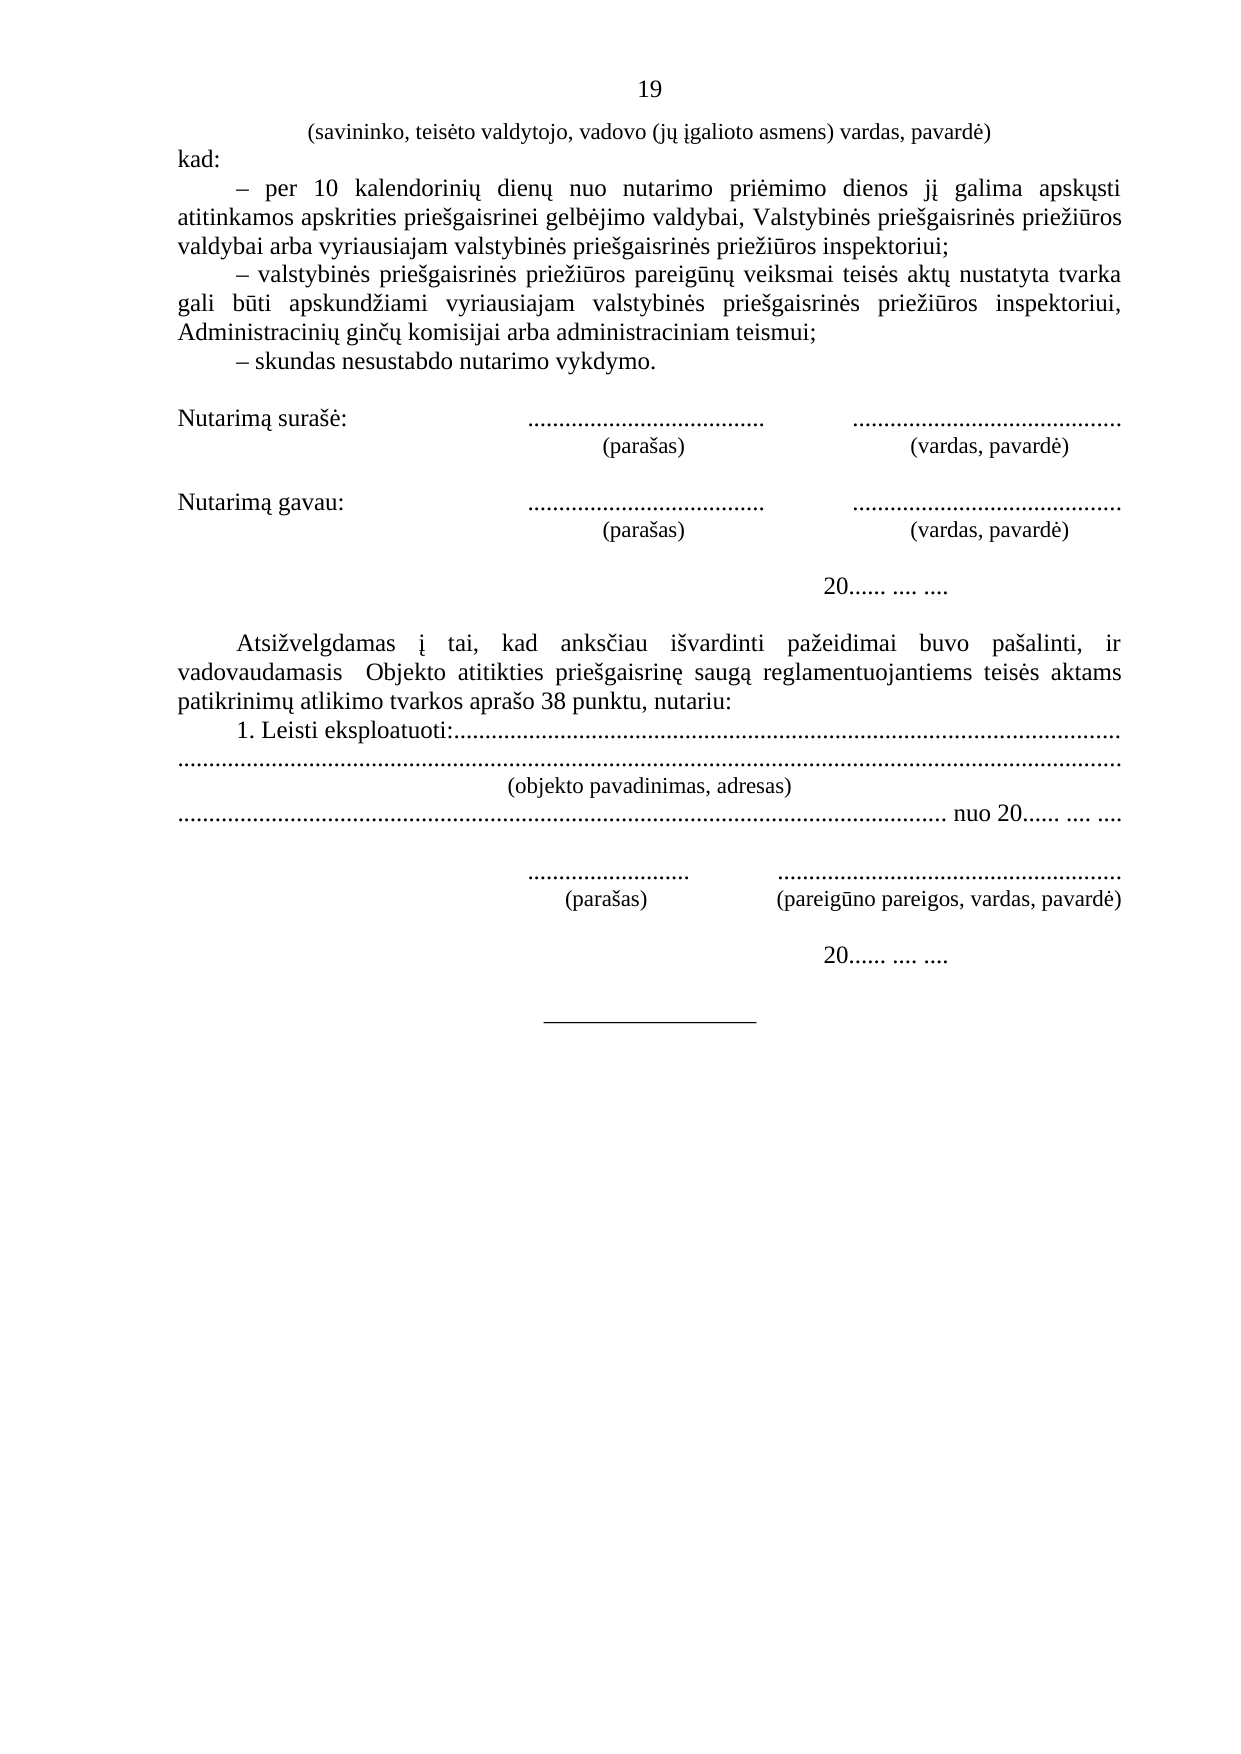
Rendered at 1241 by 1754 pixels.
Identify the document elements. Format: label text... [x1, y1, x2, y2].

text – valstybinės priešgaisrinės priežiūros pareigūnų veiksmai teisės aktų nustatyta tvarka gali būti apskundžiami vyriausiajam valstybinės priešgaisrinės priežiūros inspektoriui, Administracinių ginčų komisijai arba administraciniam teismui; [177, 259, 1122, 346]
text Nutarimą surašė: . [177, 403, 1122, 432]
text _________________ [177, 997, 1122, 1026]
text kad: [177, 144, 1122, 173]
text (parašas) (vardas, pavardė) [602, 516, 1122, 542]
text (savininko, teisėto valdytojo, vadovo (jų įgalioto asmens) vardas, pavardė) [177, 118, 1122, 144]
text (objekto pavadinimas, adresas) [177, 772, 1122, 798]
text . [527, 856, 1122, 885]
text . [177, 743, 1122, 772]
text (parašas) (pareigūno pareigos, vardas, pavardė) [565, 885, 1122, 911]
text 20...... .... .... [649, 940, 1122, 969]
text 20...... .... .... [649, 571, 1122, 600]
text – per 10 kalendorinių dienų nuo nutarimo priėmimo dienos jį galima apskųsti atitinkamos apskrities priešgaisrinei gelbėjimo valdybai, Valstybinės priešgaisrinės priežiūros valdybai arba vyriausiajam valstybinės priešgaisrinės priežiūros inspektoriui; [177, 173, 1122, 259]
text 1. Leisti eksploatuoti: [177, 715, 1122, 743]
text (parašas) (vardas, pavardė) [602, 432, 1122, 458]
text – skundas nesustabdo nutarimo vykdymo. [177, 346, 1122, 374]
text Atsižvelgdamas į tai, kad anksčiau išvardinti pažeidimai buvo pašalinti, ir vadovaudamasis Objekto atitikties priešgaisrinę saugą reglamentuojantiems teisės aktams patikrinimų atlikimo tvarkos aprašo 38 punktu, nutariu: [177, 628, 1122, 715]
text . nuo 20...... .... .... [177, 798, 1122, 827]
text Nutarimą gavau: . [177, 487, 1122, 516]
